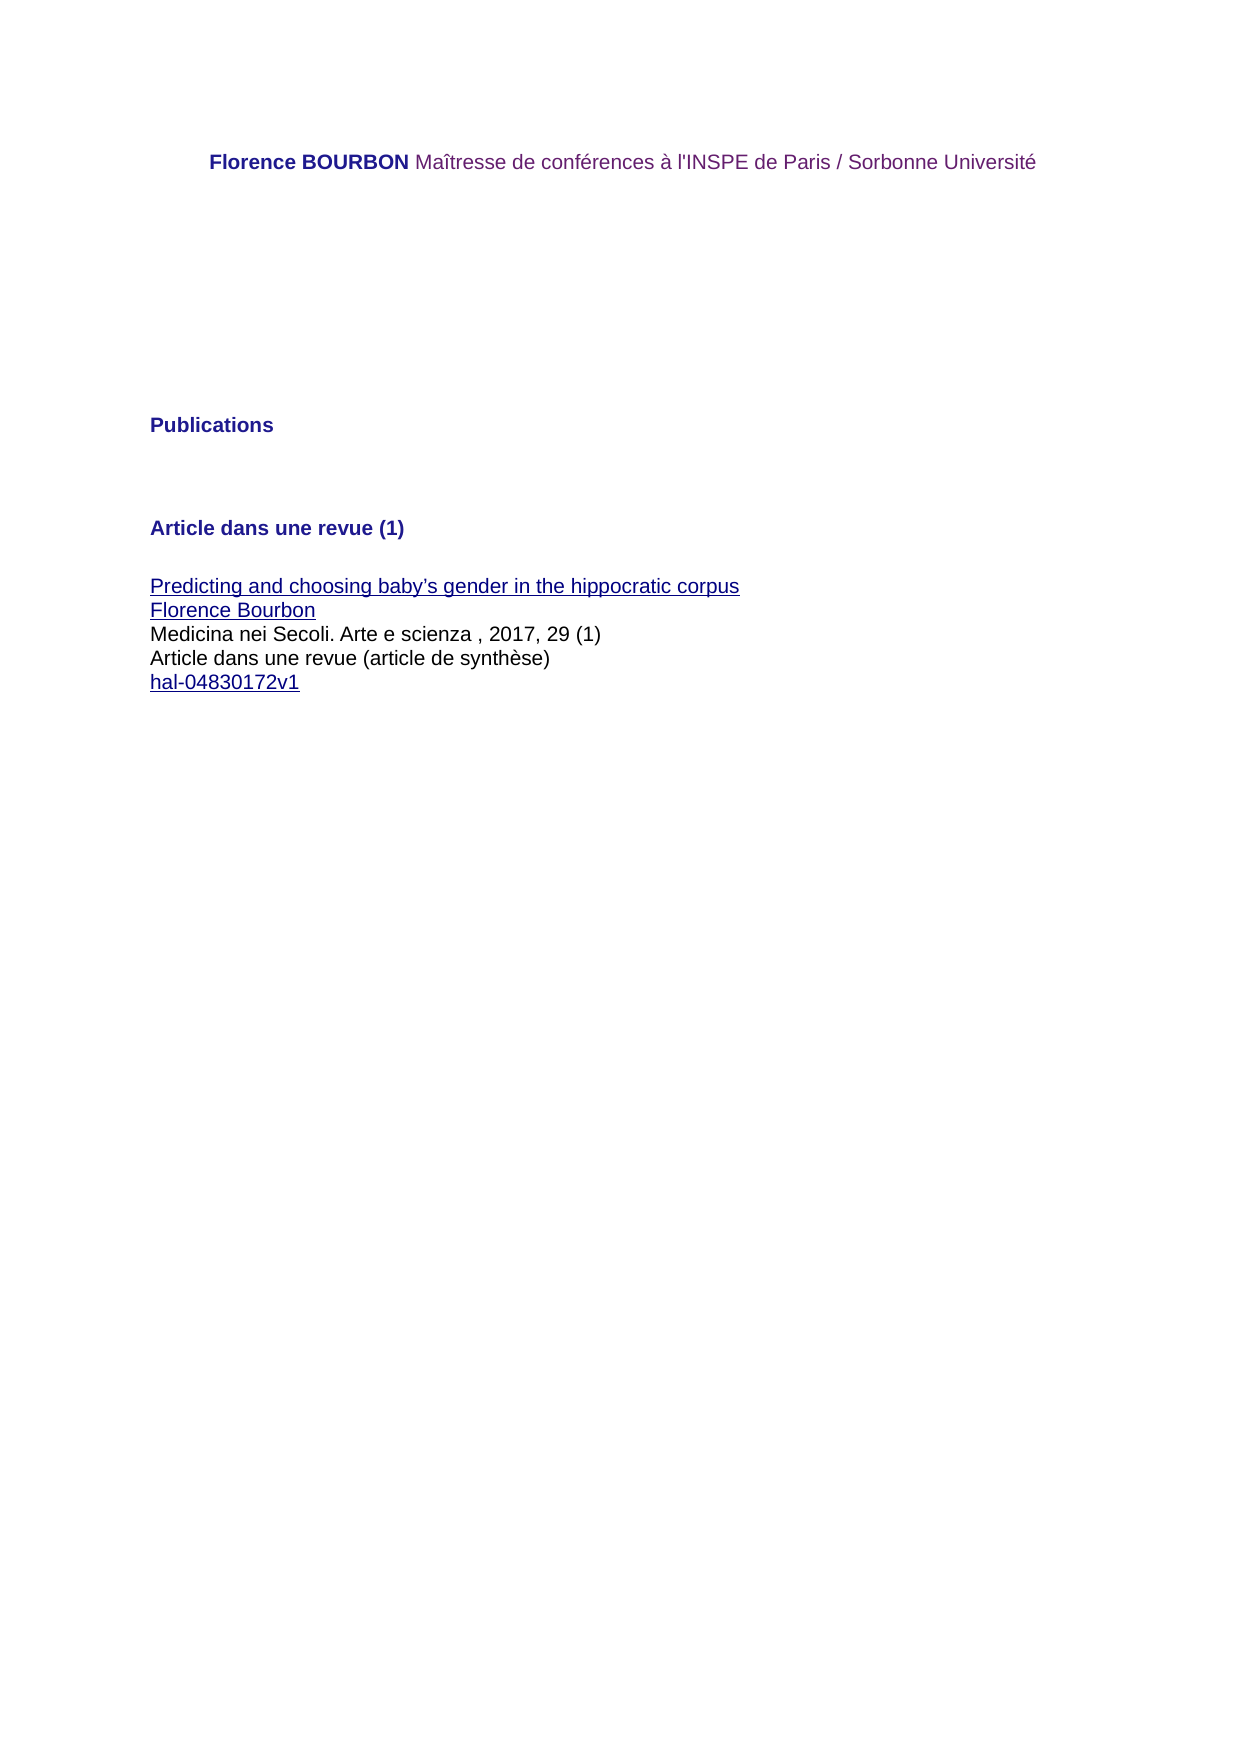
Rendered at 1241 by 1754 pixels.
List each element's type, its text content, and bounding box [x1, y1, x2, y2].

table_header Predicting and choosing baby’s gender in the hippocratic corpus Florence Bourbon Medicina nei Secoli. Arte e scienza , 2017, 29 (1) Article dans une revue (article de synthèse) hal-04830172v1 [150, 574, 1090, 694]
subtitle Article dans une revue (1) [150, 516, 1090, 539]
subtitle Florence BOURBON Maîtresse de conférences à l'INSPE de Paris / Sorbonne Université [150, 150, 1090, 174]
subtitle Publications [150, 412, 1090, 436]
